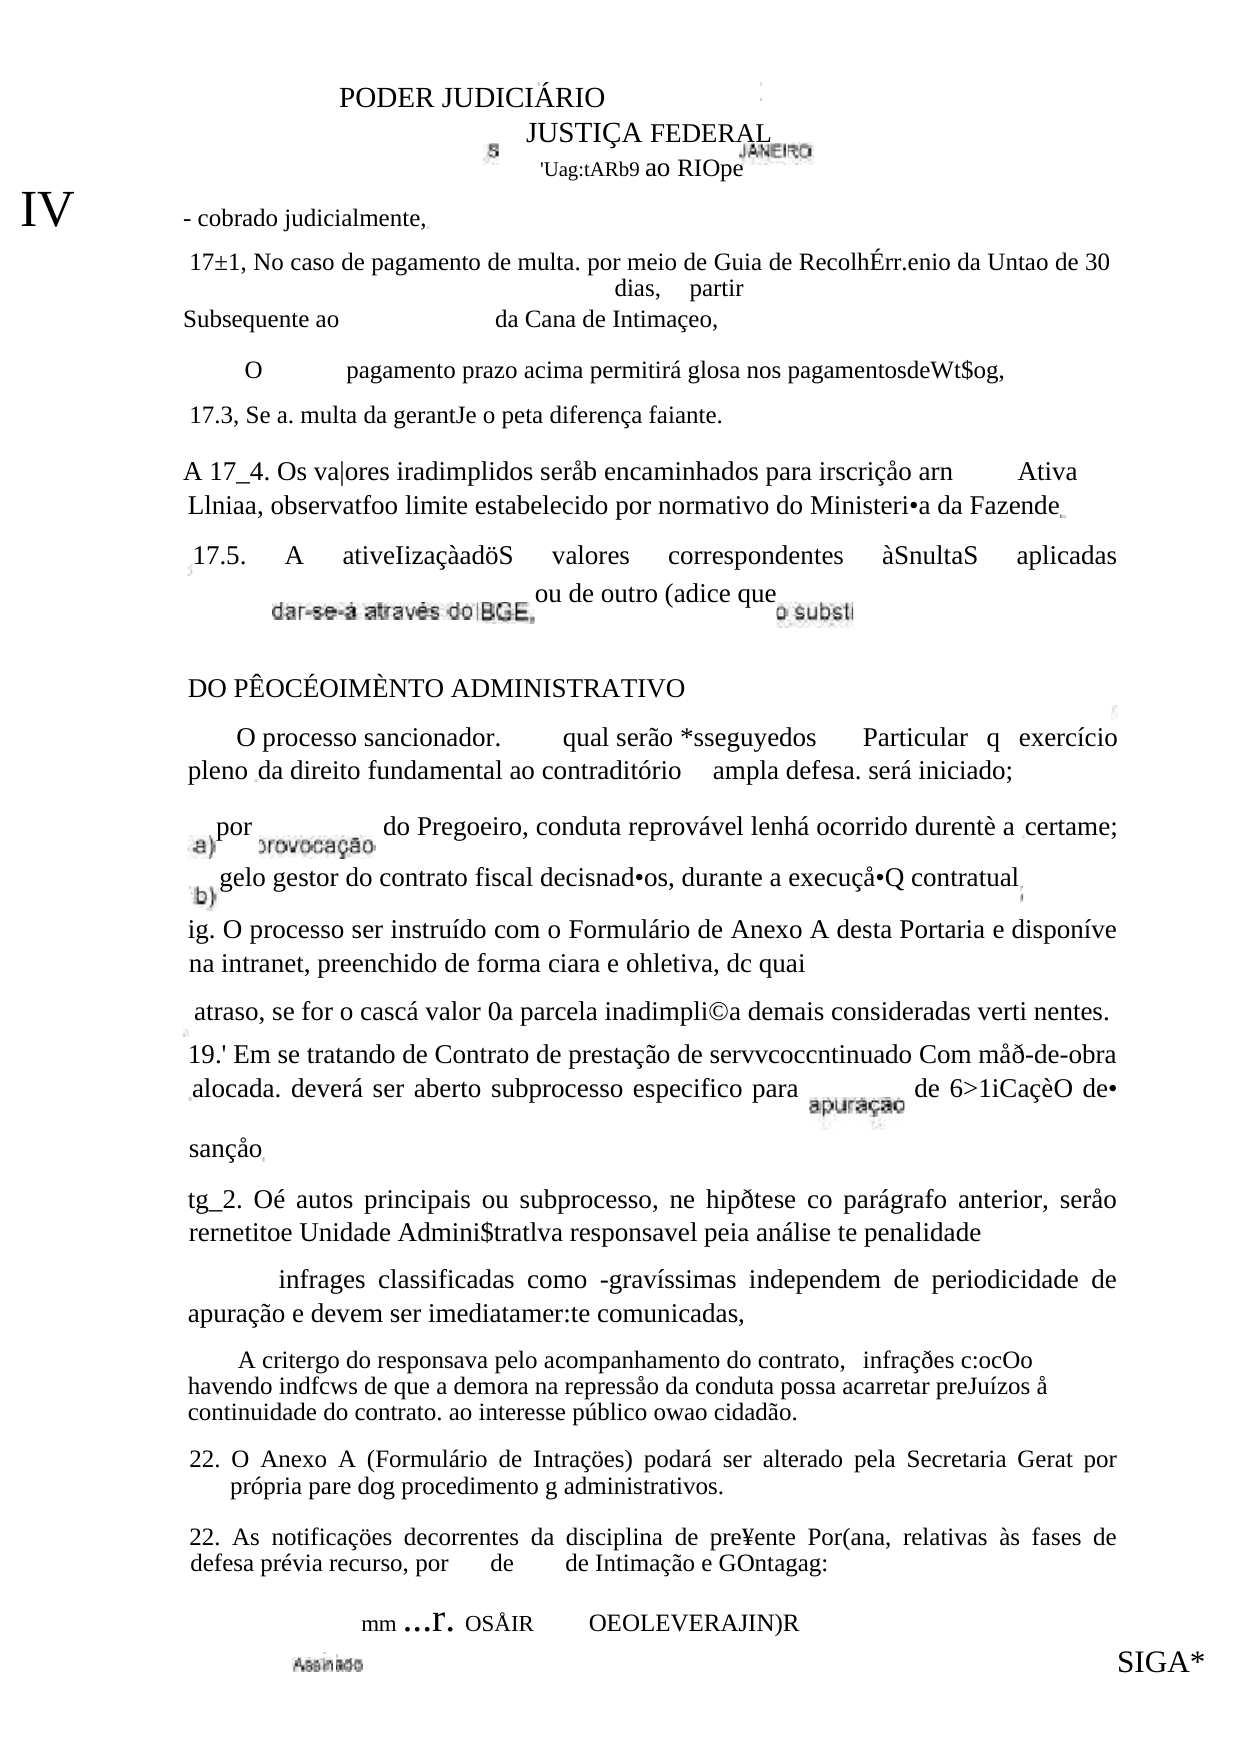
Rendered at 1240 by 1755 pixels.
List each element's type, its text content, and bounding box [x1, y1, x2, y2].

list - cobrado judicialmente, [20, 182, 1118, 237]
text tg_2. Oé autos principais ou subprocesso, ne hipðtese co parágrafo anterior, seråo rernetitoe Unidade Admini$tratlva responsavel peia análise te penalidade [188, 1183, 1118, 1248]
text DO PÊOCÉOIMÈNTO ADMINISTRATIVO [188, 672, 1118, 703]
text Llniaa, observatfoo limite estabelecido por normativo do Ministeri•a da Fazende [188, 489, 1118, 520]
text A 17_4. Os va|ores iradimplidos seråb encaminhados para irscriçåo arn Ativa [183, 455, 1118, 486]
text 22. O Anexo A (Formulário de Intraçöes) podará ser alterado pela Secretaria Gerat por própria pare dog procedimento g administrativos. [189, 1447, 1118, 1499]
text infrages classificadas como -gravíssimas independem de periodicidade de apuração e devem ser imediatamer:te comunicadas, [188, 1263, 1118, 1328]
text 17.5. A ativeIizaçàadöS valores correspondentes àSnultaS aplicadas ou de outro (adice que [188, 539, 1118, 628]
text O pagamento prazo acima permitirá glosa nos pagamentosdeWt$og, [183, 355, 1118, 384]
text 17.3, Se a. multa da gerantJe o peta diferença faiante. [189, 403, 1118, 429]
text O processo sancionador. qual serão *sseguyedos Particular q exercício pleno da direito fundamental ao contraditório ampla defesa. será iniciado; [188, 721, 1118, 786]
text A critergo do responsava pelo acompanhamento do contrato, infraçðes c:ocOo havendo indfcws de que a demora na repressåo da conduta possa acarretar preJuízos å continuidade do contrato. ao interesse público owao cidadão. [188, 1348, 1108, 1426]
text por do Pregoeiro, conduta reprovável lenhá ocorrido durentè a certame; gelo gestor do contrato fiscal decisnad•os, durante a execuçå•Q contratual [188, 810, 1118, 911]
text 22. As notificaçöes decorrentes da disciplina de pre¥ente Por(ana, relativas às fases de defesa prévia recurso, por de de Intimação e GOntagag: [189, 1524, 1118, 1577]
text Subsequente ao da Cana de Intimaçeo, [183, 306, 1118, 332]
text ig. O processo ser instruído com o Formulário de Anexo A desta Portaria e disponíve na intranet, preenchido de forma ciara e ohletiva, dc quai [188, 913, 1118, 978]
text 17±1, No caso de pagamento de multa. por meio de Guia de RecolhÉrr.enio da Untao de 30 dias, partir [189, 249, 1118, 302]
text 19.' Em se tratando de Contrato de prestação de servvcoccntinuado Com måð-de-obra alocada. deverá ser aberto subprocesso especifico para de 6>1iCaçèO de• sançåo [188, 1038, 1118, 1163]
text atraso, se for o cascá valor 0a parcela inadimpli©a demais consideradas verti nentes. [188, 995, 1118, 1026]
